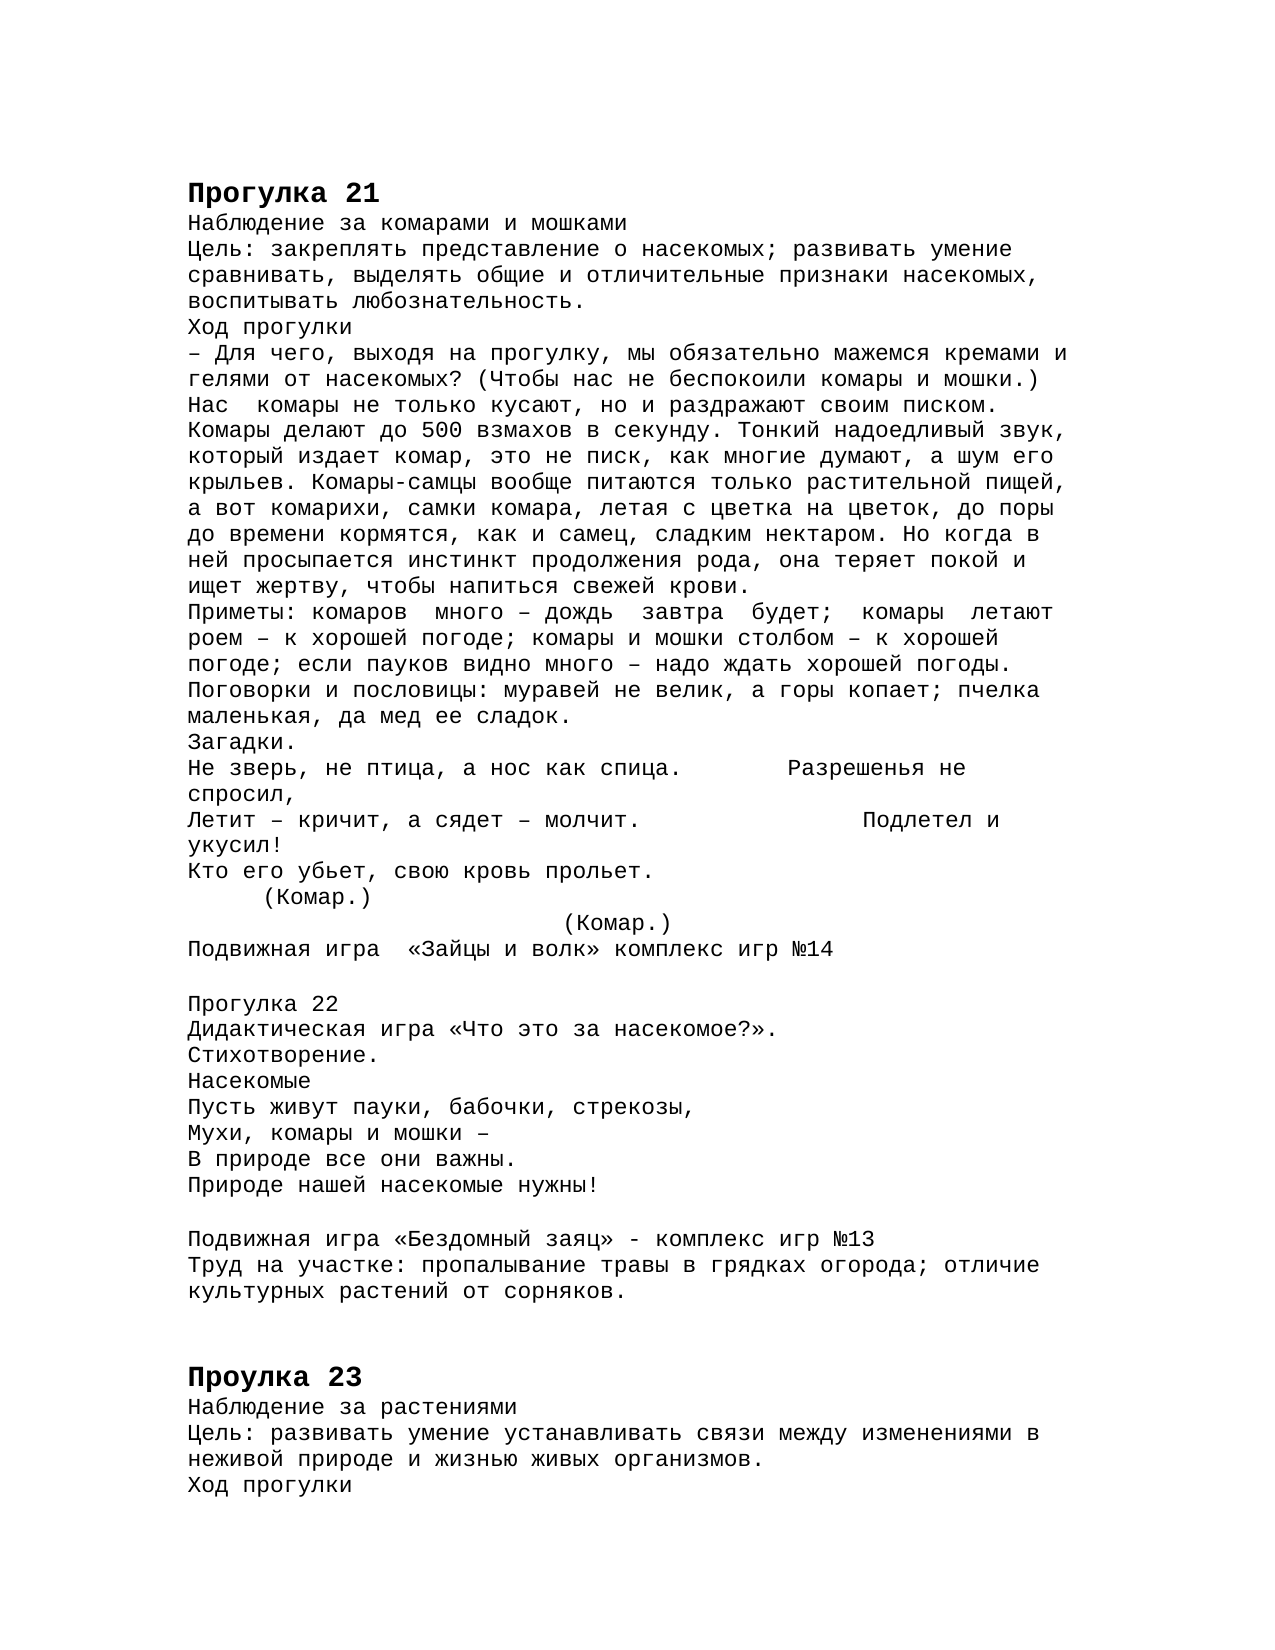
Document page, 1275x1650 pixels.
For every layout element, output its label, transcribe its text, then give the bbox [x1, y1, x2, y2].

text Дидактическая игра «Что это за насекомое?». [187, 1018, 1087, 1044]
text Не зверь, не птица, а нос как спица. Разрешенья не спросил, [187, 756, 1087, 808]
text Кто его убьет, свою кровь прольет. (Комар.) [187, 860, 1087, 912]
text Загадки. [187, 730, 1087, 756]
text Стихотворение. [187, 1044, 1087, 1070]
text Пусть живут пауки, бабочки, стрекозы, [187, 1096, 1087, 1122]
text Проулка 23 [187, 1362, 1087, 1395]
text Насекомые [187, 1070, 1087, 1096]
text Летит – кричит, а сядет – молчит. Подлетел и укусил! [187, 808, 1087, 860]
text Подвижная игра «Бездомный заяц» - комплекс игр №13 [187, 1228, 1087, 1254]
text Цель: закреплять представление о насекомых; развивать умение сравнивать, выделять общие и отличительные признаки насекомых, воспитывать любознательность. [187, 237, 1087, 315]
text (Комар.) [187, 912, 1087, 938]
text – Для чего, выходя на прогулку, мы обязательно мажемся кремами и гелями от насекомых? (Чтобы нас не беспокоили комары и мошки.) Нас комары не только кусают, но и раздражают своим писком. Комары делают до 500 взмахов в секунду. Тонкий надоедливый звук, который издает комар, это не писк, как многие думают, а шум его крыльев. Комары-самцы вообще питаются только растительной пищей, а вот комарихи, самки комара, летая с цветка на цветок, до поры до времени кормятся, как и самец, сладким нектаром. Но когда в ней просыпается инстинкт продолжения рода, она теряет покой и ищет жертву, чтобы напиться свежей крови. [187, 341, 1087, 600]
text Наблюдение за растениями [187, 1395, 1087, 1421]
text Цель: развивать умение устанавливать связи между изменениями в неживой природе и жизнью живых организмов. [187, 1421, 1087, 1473]
text Приметы: комаров много – дождь завтра будет; комары летают роем – к хорошей погоде; комары и мошки столбом – к хорошей погоде; если пауков видно много – надо ждать хорошей погоды. [187, 600, 1087, 678]
text Подвижная игра «Зайцы и волк» комплекс игр №14 [187, 938, 1087, 963]
text Природе нашей насекомые нужны! [187, 1173, 1087, 1199]
text Прогулка 21 [187, 178, 1087, 211]
text Поговорки и пословицы: муравей не велик, а горы копает; пчелка маленькая, да мед ее сладок. [187, 678, 1087, 730]
text Наблюдение за комарами и мошками [187, 211, 1087, 237]
text Мухи, комары и мошки – [187, 1122, 1087, 1147]
text Прогулка 22 [187, 992, 1087, 1018]
text Ход прогулки [187, 315, 1087, 341]
text В природе все они важны. [187, 1147, 1087, 1173]
text Ход прогулки [187, 1473, 1087, 1499]
text Труд на участке: пропалывание травы в грядках огорода; отличие культурных растений от сорняков. [187, 1254, 1087, 1306]
